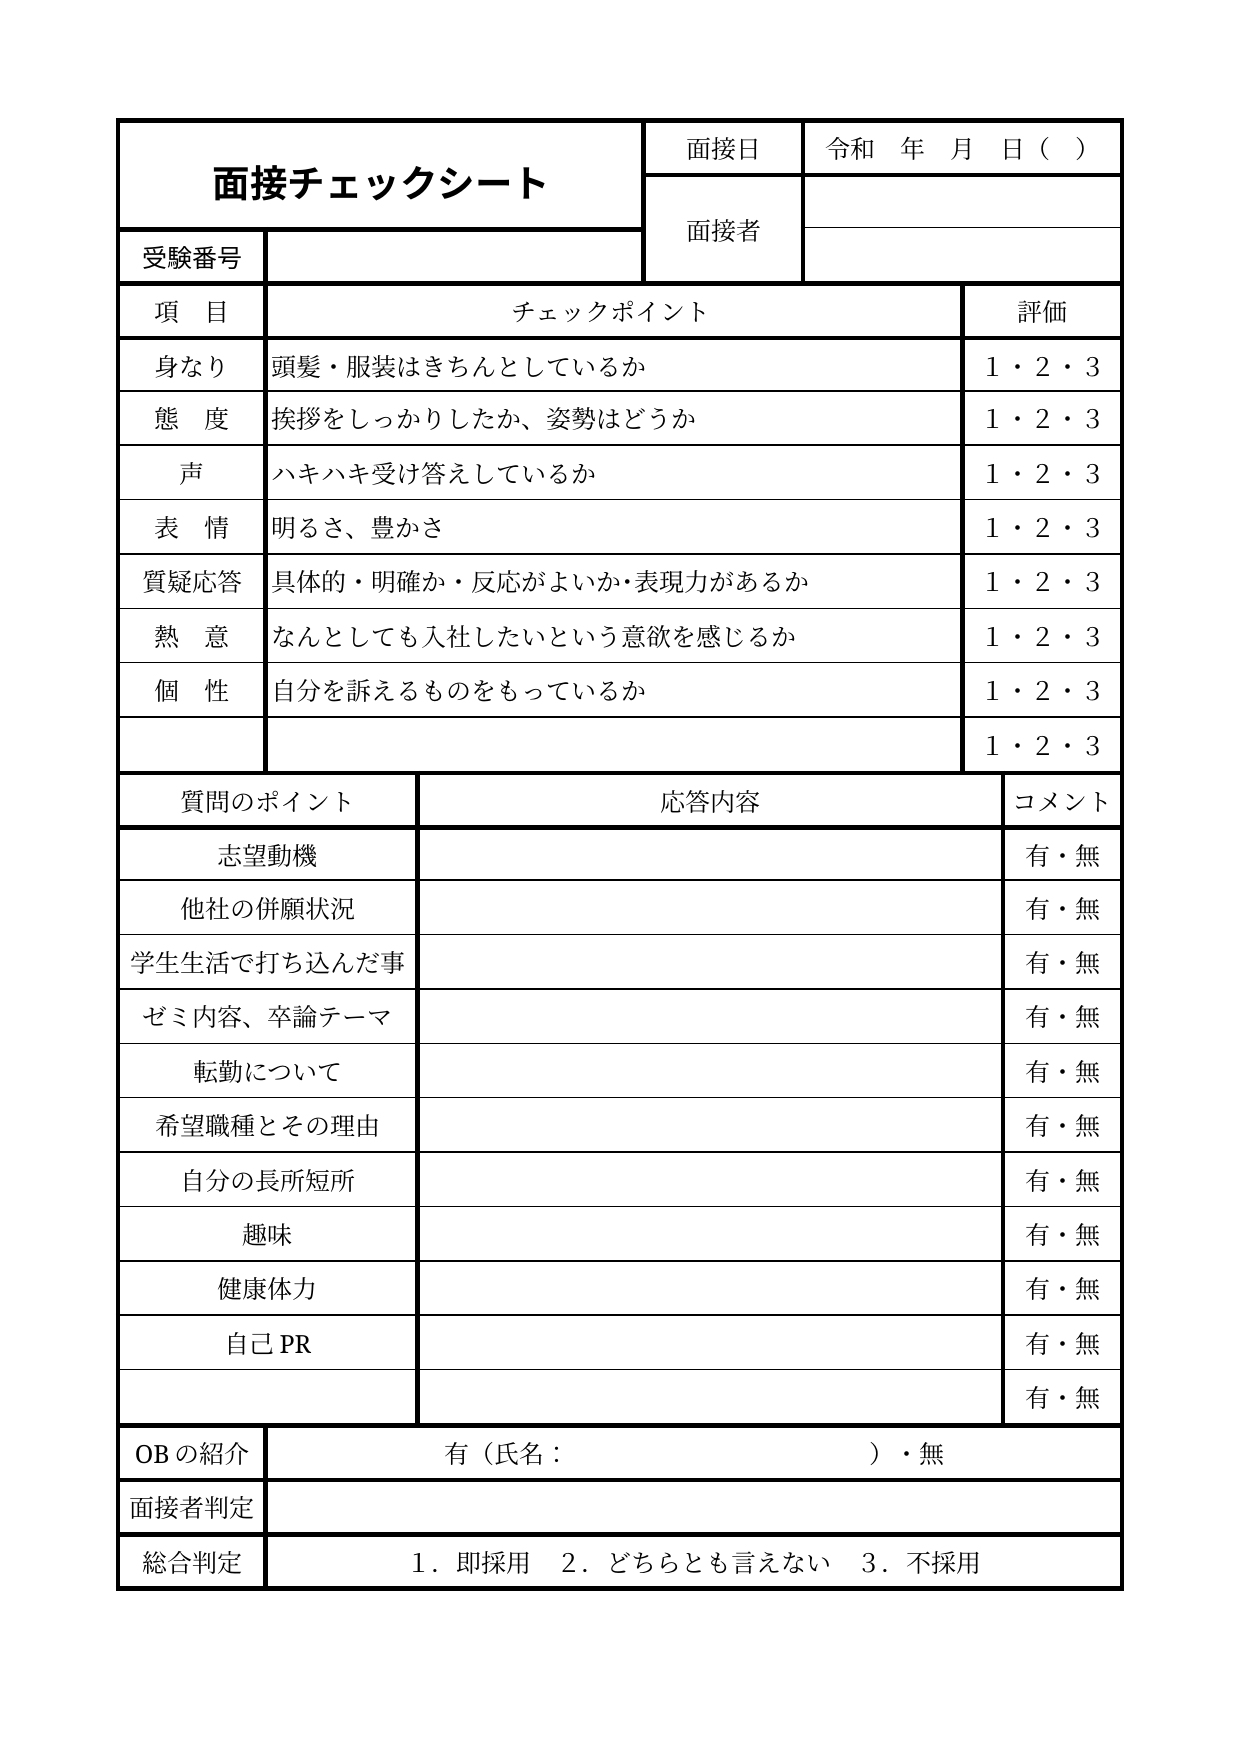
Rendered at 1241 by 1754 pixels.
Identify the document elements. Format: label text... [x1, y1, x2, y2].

table_cell [420, 830, 1001, 879]
table_cell 応答内容 [420, 775, 1001, 825]
table_cell [420, 1262, 1001, 1314]
table_cell [420, 1044, 1001, 1097]
table_cell 有（氏名： ）・無 [268, 1428, 1120, 1477]
table_header 面接チェックシート [120, 123, 641, 227]
table_cell [420, 1316, 1001, 1369]
table_cell 質疑応答 [120, 555, 263, 607]
table_cell [268, 232, 641, 281]
table_cell 表 情 [120, 500, 263, 553]
table_cell 自己PR [120, 1316, 415, 1369]
table_cell [420, 990, 1001, 1042]
table_cell 面接者 [646, 177, 801, 281]
table_cell 有・無 [1005, 1207, 1120, 1260]
table_cell １・２・３ [965, 555, 1120, 607]
table_cell １・２・３ [965, 663, 1120, 716]
table_cell 有・無 [1005, 881, 1120, 934]
table_header 令和 年 月 日（ ） [805, 123, 1120, 172]
table_cell １・２・３ [965, 392, 1120, 444]
table_cell 個 性 [120, 663, 263, 716]
table_cell 項 目 [120, 286, 263, 336]
table_cell [120, 1370, 415, 1423]
table_cell 希望職種とその理由 [120, 1098, 415, 1151]
table_cell 有・無 [1005, 1044, 1120, 1097]
table_cell １・２・３ [965, 609, 1120, 662]
table_cell [420, 1370, 1001, 1423]
table_header 面接日 [646, 123, 801, 172]
table_cell 有・無 [1005, 1316, 1120, 1369]
table_cell [120, 718, 263, 771]
table_cell [268, 1482, 1120, 1532]
table_cell [420, 1153, 1001, 1206]
table_cell １・２・３ [965, 718, 1120, 771]
table_cell [420, 1207, 1001, 1260]
table_cell コメント [1005, 775, 1120, 825]
table_cell 頭髪・服装はきちんとしているか [268, 340, 960, 390]
table_cell ゼミ内容、卒論テーマ [120, 990, 415, 1042]
table_cell [805, 228, 1120, 281]
table_cell １・２・３ [965, 340, 1120, 390]
table_cell 志望動機 [120, 830, 415, 879]
table_cell 有・無 [1005, 1098, 1120, 1151]
table_cell チェックポイント [268, 286, 960, 336]
table_cell 転勤について [120, 1044, 415, 1097]
table_cell １・２・３ [965, 500, 1120, 553]
table_cell ハキハキ受け答えしているか [268, 446, 960, 499]
table_cell 自分の長所短所 [120, 1153, 415, 1206]
table_cell 挨拶をしっかりしたか、姿勢はどうか [268, 392, 960, 444]
table_cell 学生生活で打ち込んだ事 [120, 935, 415, 988]
table_cell 趣味 [120, 1207, 415, 1260]
table_cell 有・無 [1005, 990, 1120, 1042]
table_cell 自分を訴えるものをもっているか [268, 663, 960, 716]
table_cell 質問のポイント [120, 775, 415, 825]
table_cell 態 度 [120, 392, 263, 444]
table_cell 他社の併願状況 [120, 881, 415, 934]
table_cell 有・無 [1005, 1262, 1120, 1314]
table_cell [268, 718, 960, 771]
table_cell 有・無 [1005, 935, 1120, 988]
table_cell 具体的・明確か・反応がよいか･表現力があるか [268, 555, 960, 607]
table_cell 健康体力 [120, 1262, 415, 1314]
table_cell 有・無 [1005, 1370, 1120, 1423]
table_cell １．即採用 ２．どちらとも言えない ３．不採用 [268, 1537, 1120, 1586]
table_cell [420, 881, 1001, 934]
table_cell 受験番号 [120, 232, 263, 281]
table_cell [805, 177, 1120, 227]
table_cell 有・無 [1005, 1153, 1120, 1206]
table_cell OBの紹介 [120, 1428, 263, 1477]
table_cell なんとしても入社したいという意欲を感じるか [268, 609, 960, 662]
table_cell 熱 意 [120, 609, 263, 662]
table_cell 声 [120, 446, 263, 499]
table_cell 面接者判定 [120, 1482, 263, 1532]
table_cell 総合判定 [120, 1537, 263, 1586]
table_cell 評価 [965, 286, 1120, 336]
table_cell [420, 1098, 1001, 1151]
table_cell １・２・３ [965, 446, 1120, 499]
table_cell 有・無 [1005, 830, 1120, 879]
table_cell [420, 935, 1001, 988]
table_cell 明るさ、豊かさ [268, 500, 960, 553]
table_cell 身なり [120, 340, 263, 390]
